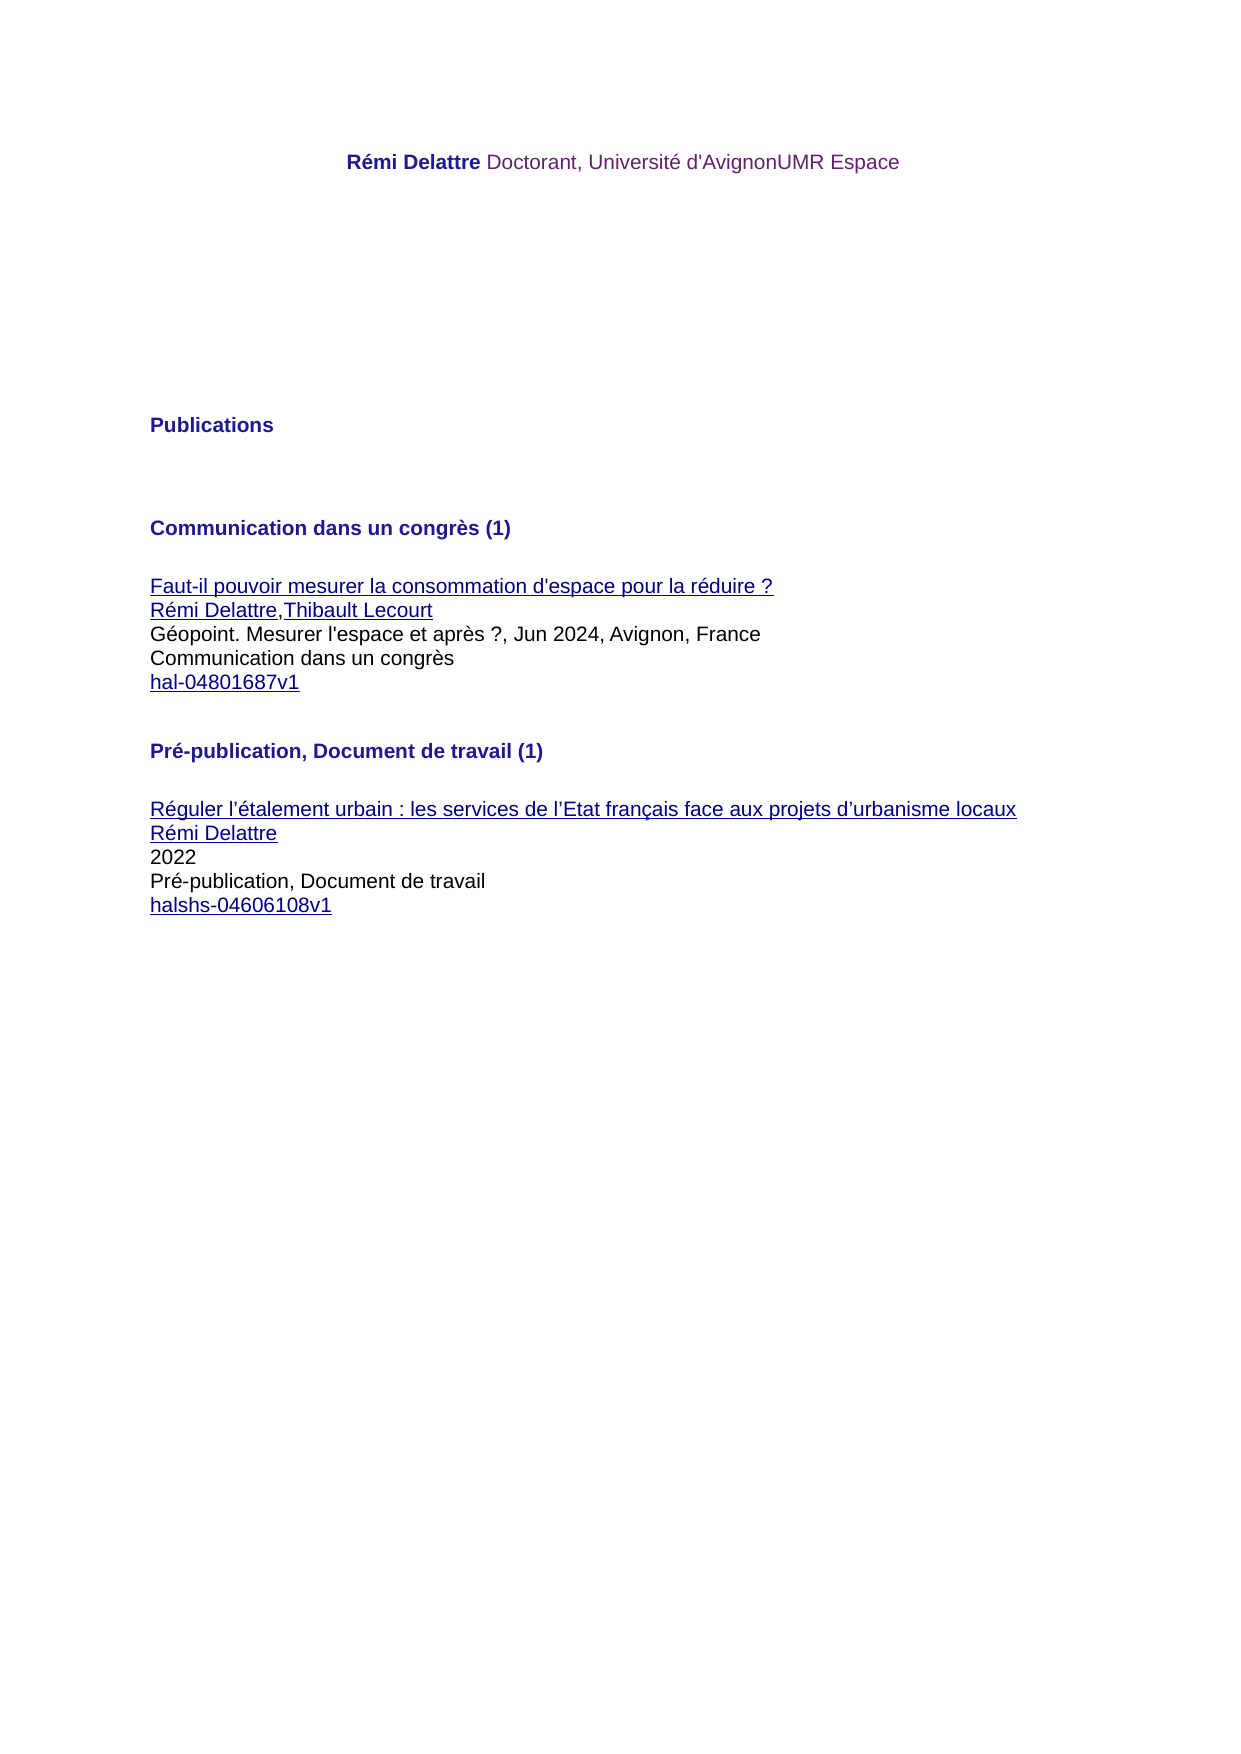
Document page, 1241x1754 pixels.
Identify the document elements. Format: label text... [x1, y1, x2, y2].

table_header Faut-il pouvoir mesurer la consommation d'espace pour la réduire ? Rémi Delattre,Thibault Lecourt Géopoint. Mesurer l'espace et après ?, Jun 2024, Avignon, France Communication dans un congrès hal-04801687v1 [150, 574, 1090, 694]
subtitle Pré-publication, Document de travail (1) [150, 738, 1090, 762]
subtitle Communication dans un congrès (1) [150, 516, 1090, 539]
subtitle Rémi Delattre Doctorant, Université d'AvignonUMR Espace [150, 150, 1090, 174]
subtitle Publications [150, 412, 1090, 436]
table_header Réguler l’étalement urbain : les services de l’Etat français face aux projets d’urbanisme locaux Rémi Delattre 2022 Pré-publication, Document de travail halshs-04606108v1 [150, 797, 1090, 917]
